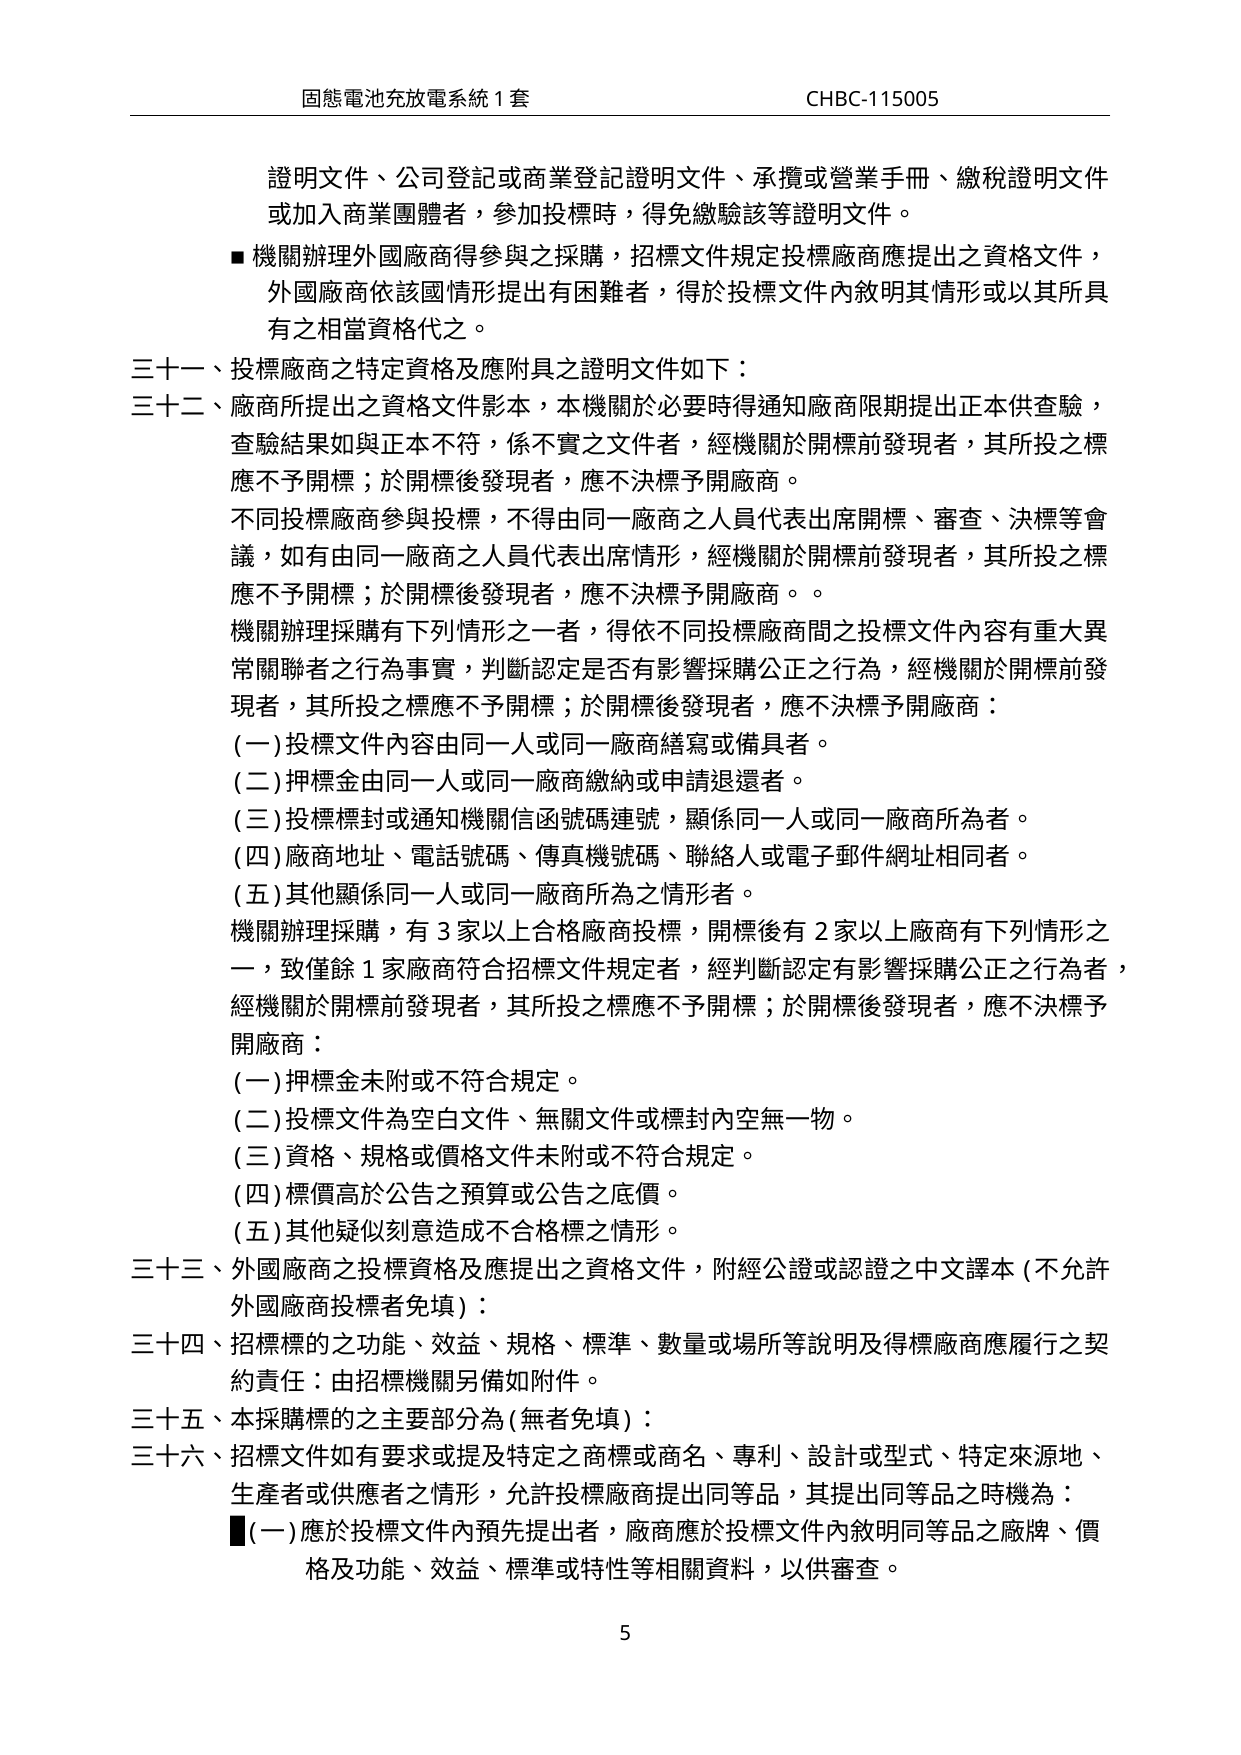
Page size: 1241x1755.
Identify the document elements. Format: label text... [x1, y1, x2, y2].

text 三十五、本採購標的之主要部分為(無者免填)： [130, 1398, 1110, 1436]
text 證明文件、公司登記或商業登記證明文件、承攬或營業手冊、繳稅證明文件或加入商業團體者，參加投標時，得免繳驗該等證明文件。 [230, 158, 1110, 231]
text 三十二、廠商所提出之資格文件影本，本機關於必要時得通知廠商限期提出正本供查驗，查驗結果如與正本不符，係不實之文件者，經機關於開標前發現者，其所投之標應不予開標；於開標後發現者，應不決標予開廠商。 [130, 386, 1110, 498]
text 三十三、外國廠商之投標資格及應提出之資格文件，附經公證或認證之中文譯本(不允許外國廠商投標者免填)： [130, 1248, 1110, 1323]
text 三十一、投標廠商之特定資格及應附具之證明文件如下： [130, 348, 1110, 386]
text 三十四、招標標的之功能、效益、規格、標準、數量或場所等說明及得標廠商應履行之契約責任：由招標機關另備如附件。 [130, 1323, 1110, 1398]
text 不同投標廠商參與投標，不得由同一廠商之人員代表出席開標、審查、決標等會議，如有由同一廠商之人員代表出席情形，經機關於開標前發現者，其所投之標應不予開標；於開標後發現者，應不決標予開廠商。。 [230, 498, 1110, 611]
text █(一)應於投標文件內預先提出者，廠商應於投標文件內敘明同等品之廠牌、價格及功能、效益、標準或特性等相關資料，以供審查。 [230, 1511, 1110, 1586]
text ■ 機關辦理外國廠商得參與之採購，招標文件規定投標廠商應提出之資格文件，外國廠商依該國情形提出有困難者，得於投標文件內敘明其情形或以其所具有之相當資格代之。 [230, 237, 1110, 345]
text (三)投標標封或通知機關信函號碼連號，顯係同一人或同一廠商所為者。 [230, 798, 1110, 836]
text (四)標價高於公告之預算或公告之底價。 [230, 1173, 1110, 1211]
text (五)其他顯係同一人或同一廠商所為之情形者。 [230, 873, 1110, 911]
text (二)投標文件為空白文件、無關文件或標封內空無一物。 [230, 1098, 1110, 1136]
text (一)押標金未附或不符合規定。 [230, 1061, 1110, 1098]
text (三)資格、規格或價格文件未附或不符合規定。 [230, 1136, 1110, 1173]
text 機關辦理採購，有3家以上合格廠商投標，開標後有2家以上廠商有下列情形之一，致僅餘1家廠商符合招標文件規定者，經判斷認定有影響採購公正之行為者，經機關於開標前發現者，其所投之標應不予開標；於開標後發現者，應不決標予開廠商： [230, 911, 1110, 1061]
text (五)其他疑似刻意造成不合格標之情形。 [230, 1211, 1110, 1248]
text (二)押標金由同一人或同一廠商繳納或申請退還者。 [230, 761, 1110, 798]
text 三十六、招標文件如有要求或提及特定之商標或商名、專利、設計或型式、特定來源地、生產者或供應者之情形，允許投標廠商提出同等品，其提出同等品之時機為： [130, 1436, 1110, 1511]
text (一)投標文件內容由同一人或同一廠商繕寫或備具者。 [230, 723, 1110, 761]
text 機關辦理採購有下列情形之一者，得依不同投標廠商間之投標文件內容有重大異常關聯者之行為事實，判斷認定是否有影響採購公正之行為，經機關於開標前發現者，其所投之標應不予開標；於開標後發現者，應不決標予開廠商： [230, 611, 1110, 723]
text (四)廠商地址、電話號碼、傳真機號碼、聯絡人或電子郵件網址相同者。 [230, 836, 1110, 873]
